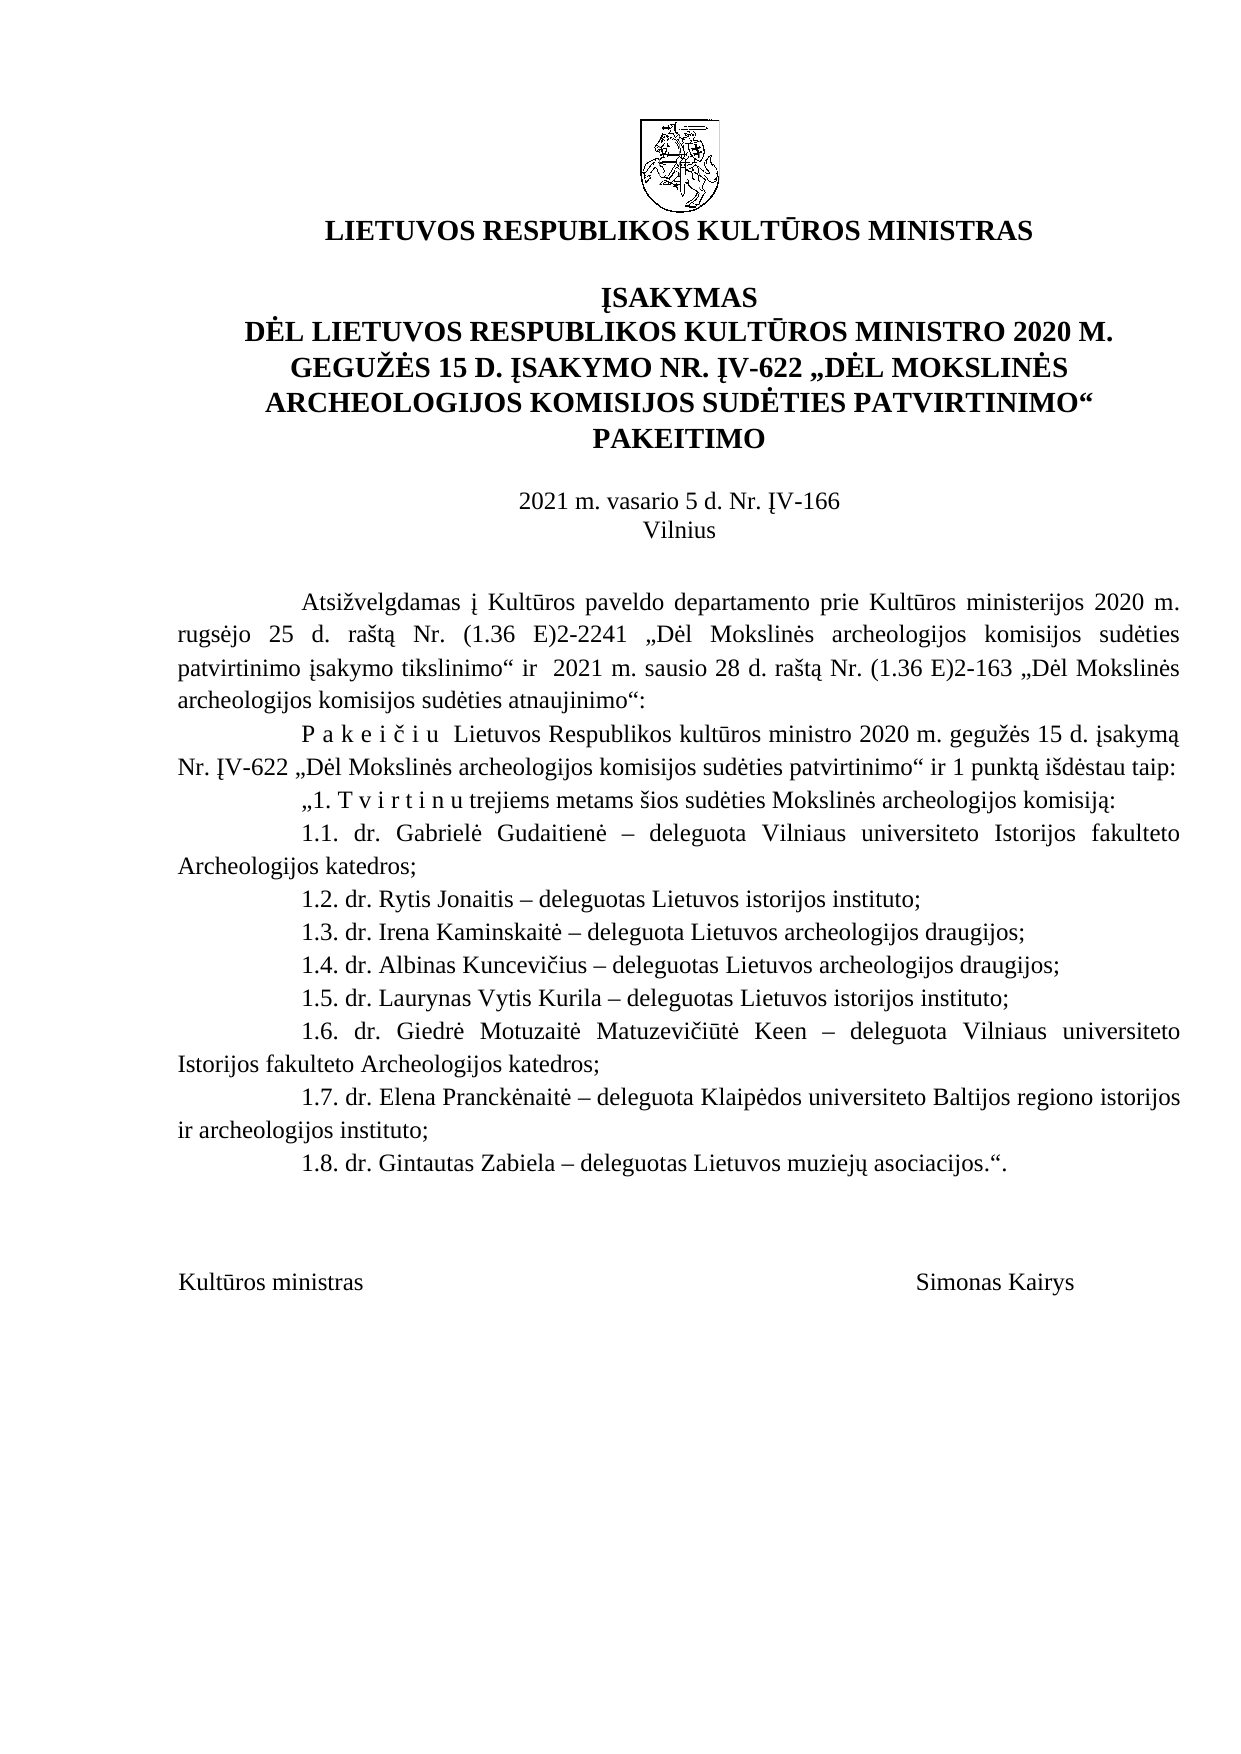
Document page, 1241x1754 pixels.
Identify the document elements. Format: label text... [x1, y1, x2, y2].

text Kultūros ministras Simonas Kairys [178, 1267, 1181, 1296]
text ĮSAKYMAS [177, 280, 1181, 314]
text 1.4. dr. Albinas Kuncevičius – deleguotas Lietuvos archeologijos draugijos; [177, 950, 1181, 978]
text „1. T v i r t i n u trejiems metams šios sudėties Mokslinės archeologijos komisiją: [177, 785, 1181, 813]
text 1.1. dr. Gabrielė Gudaitienė – deleguota Vilniaus universiteto Istorijos fakulteto Archeologijos katedros; [177, 818, 1181, 879]
text 1.5. dr. Laurynas Vytis Kurila – deleguotas Lietuvos istorijos instituto; [177, 983, 1181, 1012]
text DĖL LIETUVOS RESPUBLIKOS KULTŪROS MINISTRO 2020 M. GEGUŽĖS 15 D. ĮSAKYMO NR. ĮV-622 „DĖL MOKSLINĖS ARCHEOLOGIJOS KOMISIJOS SUDĖTIES PATVIRTINIMO“ PAKEITIMO [177, 314, 1181, 455]
text 1.7. dr. Elena Pranckėnaitė – deleguota Klaipėdos universiteto Baltijos regiono istorijos ir archeologijos instituto; [177, 1082, 1181, 1144]
text 2021 m. vasario 5 d. Nr. ĮV-166 [177, 486, 1181, 515]
text 1.3. dr. Irena Kaminskaitė – deleguota Lietuvos archeologijos draugijos; [177, 917, 1181, 946]
text Atsižvelgdamas į Kultūros paveldo departamento prie Kultūros ministerijos 2020 m. rugsėjo 25 d. raštą Nr. (1.36 E)2-2241 „Dėl Mokslinės archeologijos komisijos sudėties patvirtinimo įsakymo tikslinimo“ ir 2021 m. sausio 28 d. raštą Nr. (1.36 E)2-163 „Dėl Mokslinės archeologijos komisijos sudėties atnaujinimo“: [177, 587, 1181, 714]
text 1.6. dr. Giedrė Motuzaitė Matuzevičiūtė Keen – deleguota Vilniaus universiteto Istorijos fakulteto Archeologijos katedros; [177, 1016, 1181, 1078]
text 1.2. dr. Rytis Jonaitis – deleguotas Lietuvos istorijos instituto; [177, 884, 1181, 912]
text 1.8. dr. Gintautas Zabiela – deleguotas Lietuvos muziejų asociacijos.“. [177, 1148, 1181, 1177]
text Vilnius [177, 515, 1181, 543]
text P a k e i č i u Lietuvos Respublikos kultūros ministro 2020 m. gegužės 15 d. įsakymą Nr. ĮV-622 „Dėl Mokslinės archeologijos komisijos sudėties patvirtinimo“ ir 1 punktą išdėstau taip: [177, 719, 1181, 780]
text LIETUVOS RESPUBLIKOS KULTŪROS MINISTRAS [177, 213, 1181, 247]
